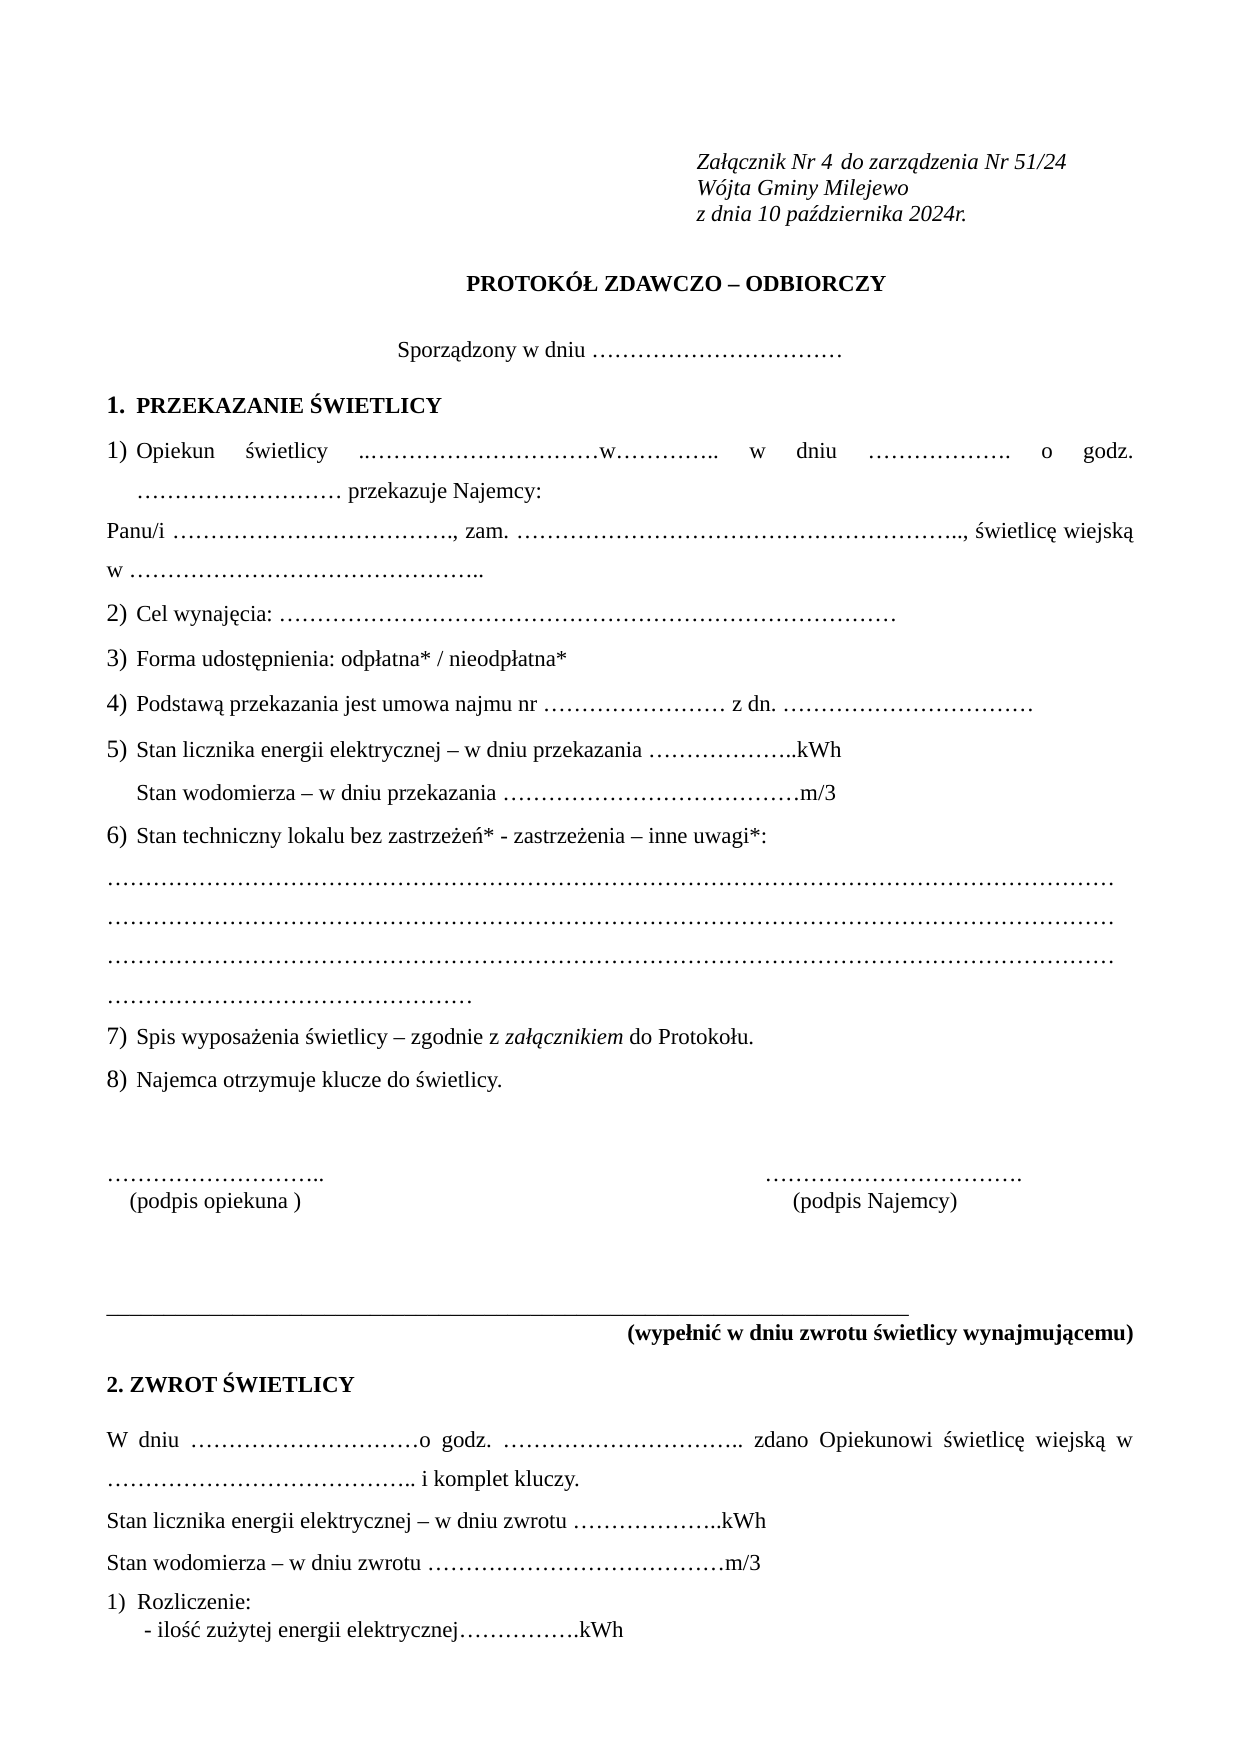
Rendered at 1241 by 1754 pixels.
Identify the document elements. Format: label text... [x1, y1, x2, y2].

text (wypełnić w dniu zwrotu świetlicy wynajmującemu) [106, 1318, 1134, 1345]
text ______________________________________________________________________ [106, 1292, 1134, 1318]
list Cel wynajęcia: ……………………………………………………………………… [106, 598, 1134, 627]
text Panu/i ………………………………., zam. ………………………………………………….., świetlicę wiejską w ……………………………………….. [106, 517, 1134, 583]
text Sporządzony w dniu …………………………… [106, 336, 1134, 362]
list Forma udostępnienia: odpłatna* / nieodpłatna* [106, 643, 1134, 672]
list Najemca otrzymuje klucze do świetlicy. [106, 1064, 1134, 1093]
text 2. ZWROT ŚWIETLICY [106, 1371, 1134, 1398]
list Opiekun świetlicy ..…………………………w………….. w dniu ………………. o godz. ……………………… przekazuje Najemcy: [106, 436, 1134, 504]
text - ilość zużytej energii elektrycznej…………….kWh [106, 1617, 1134, 1643]
text Stan wodomierza – w dniu zwrotu …………………………………m/3 [106, 1549, 1134, 1575]
text Stan licznika energii elektrycznej – w dniu zwrotu ………………..kWh [106, 1507, 1134, 1533]
text Załącznik Nr 4 do zarządzenia Nr 51/24 Wójta Gminy Milejewo z dnia 10 października 2024r. [696, 148, 1134, 227]
list Stan techniczny lokalu bez zastrzeżeń* - zastrzeżenia – inne uwagi*: [106, 820, 1134, 849]
text 1) Rozliczenie: [106, 1588, 1134, 1614]
text ………………………………………………………………………………………………………………………………………………………………………………………………………………………………………………………………………………………………………………………………………………………………………………………………………… [106, 863, 1134, 1008]
list Spis wyposażenia świetlicy – zgodnie z załącznikiem do Protokołu. [106, 1021, 1134, 1050]
text PROTOKÓŁ ZDAWCZO – ODBIORCZY [219, 270, 1134, 296]
text Stan wodomierza – w dniu przekazania …………………………………m/3 [136, 779, 1134, 805]
text ……………………….. ……………………………. [106, 1160, 1134, 1187]
list PRZEKAZANIE ŚWIETLICY [106, 390, 1134, 419]
text W dniu …………………………o godz. ………………………….. zdano Opiekunowi świetlicę wiejską w ………………………………….. i komplet kluczy. [106, 1426, 1134, 1492]
list Stan licznika energii elektrycznej – w dniu przekazania ………………..kWh [106, 734, 1134, 762]
list Podstawą przekazania jest umowa najmu nr …………………… z dn. …………………………… [106, 688, 1134, 717]
text (podpis opiekuna ) (podpis Najemcy) [106, 1187, 1134, 1213]
